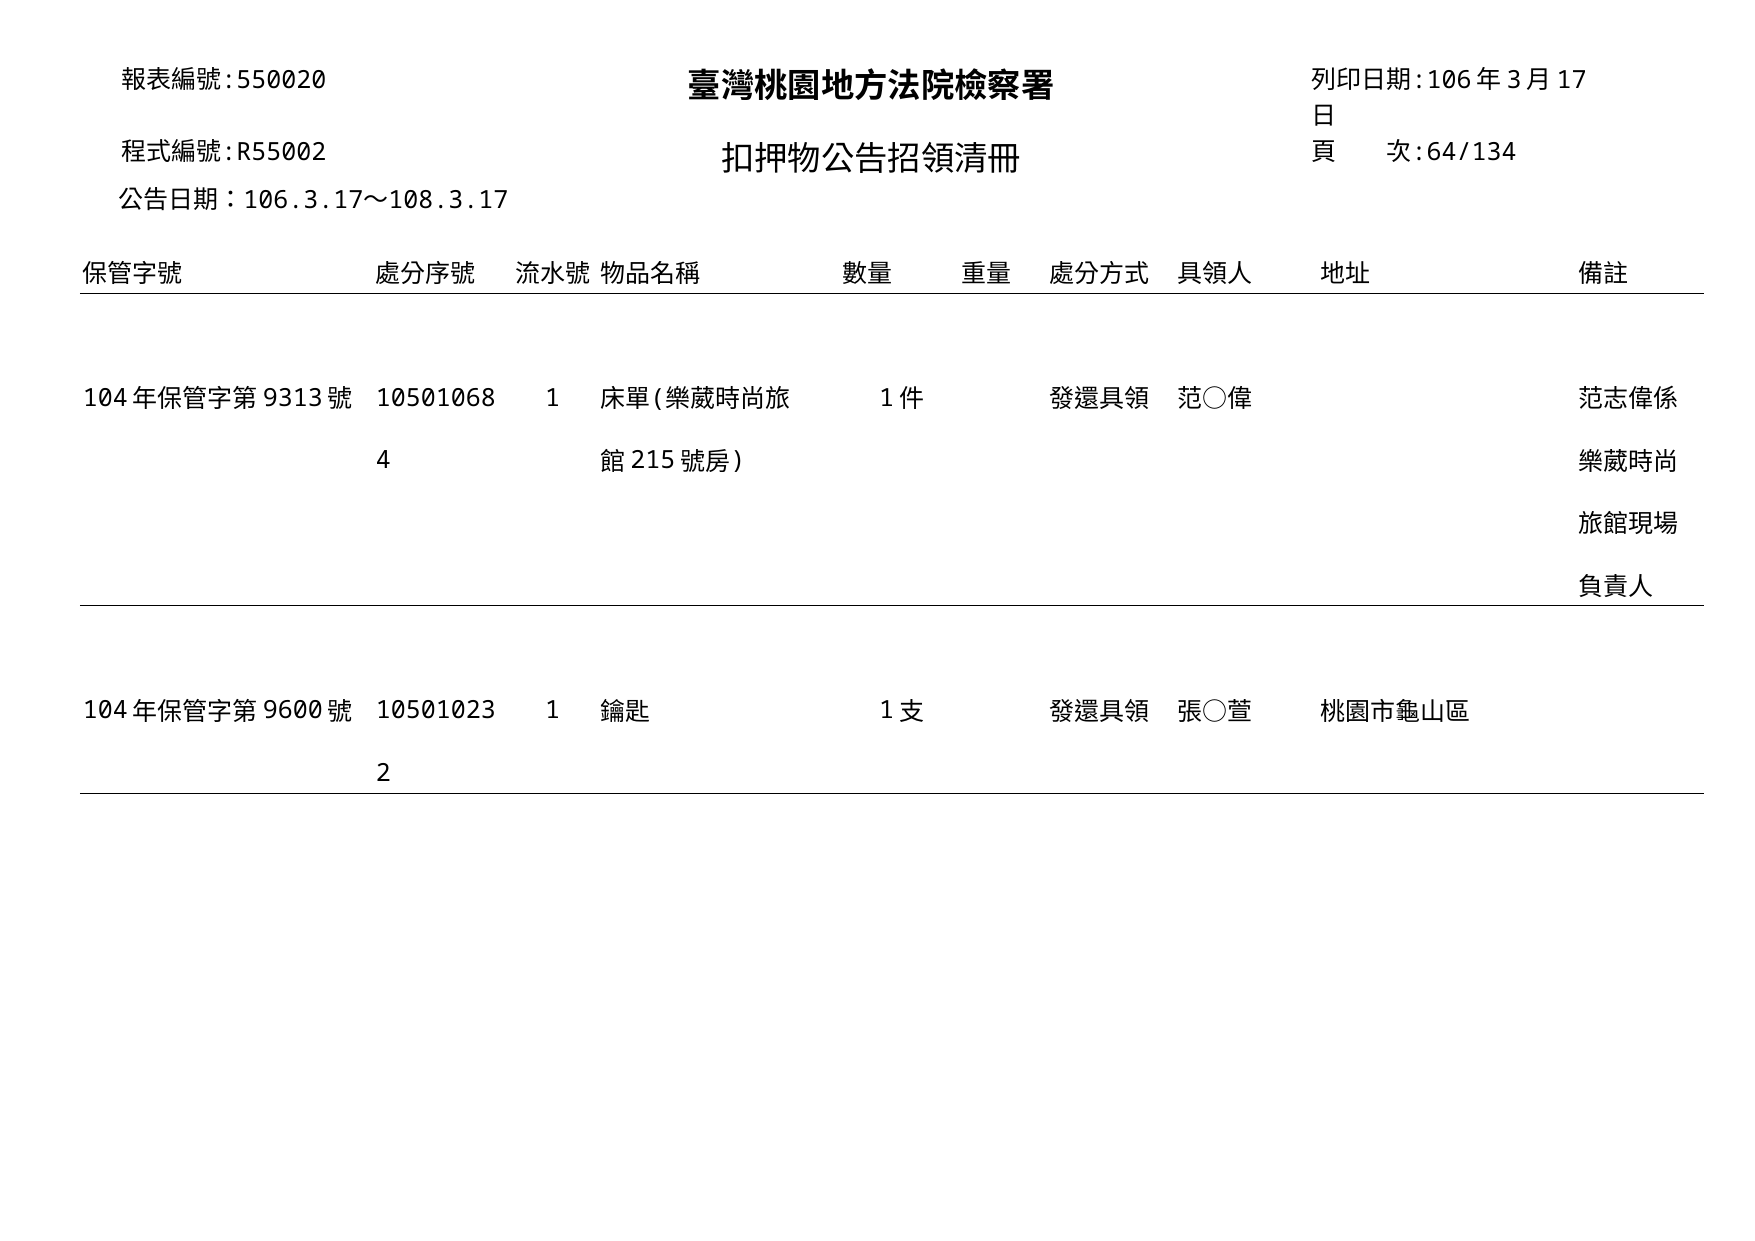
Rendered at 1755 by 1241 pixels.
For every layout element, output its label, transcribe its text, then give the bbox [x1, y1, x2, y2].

table_cell 鑰匙 [597, 606, 807, 792]
table_cell 104年保管字第9313號 [80, 294, 373, 605]
table_header 處分序號 [373, 230, 507, 292]
table_cell 范志偉係樂葳時尚旅館現場負責人 [1575, 294, 1704, 605]
table_header 具領人 [1175, 230, 1317, 292]
table_header 流水號 [507, 230, 597, 292]
table_cell 1支 [808, 606, 927, 792]
table_header 處分方式 [1046, 230, 1175, 292]
table_cell 1 [507, 606, 597, 792]
table_cell 發還具領 [1046, 606, 1175, 792]
table_cell 104年保管字第9600號 [80, 606, 373, 792]
table_cell 發還具領 [1046, 294, 1175, 605]
table_cell 范○偉 [1175, 294, 1317, 605]
table_cell 1件 [808, 294, 927, 605]
table_cell [927, 294, 1046, 605]
table_cell 桃園市龜山區 [1317, 606, 1575, 792]
table_header 重量 [927, 230, 1046, 292]
table_header 數量 [808, 230, 927, 292]
table_header 物品名稱 [597, 230, 807, 292]
table_cell 床單(樂葳時尚旅館215號房) [597, 294, 807, 605]
table_cell 1 [507, 294, 597, 605]
table_header 地址 [1317, 230, 1575, 292]
table_cell 105010232 [373, 606, 507, 792]
table_cell [1317, 294, 1575, 605]
table_cell 張○萱 [1175, 606, 1317, 792]
table_header 保管字號 [80, 230, 373, 292]
table_header 備註 [1575, 230, 1704, 292]
table_cell [927, 606, 1046, 792]
table_cell [1575, 606, 1704, 792]
table_cell 105010684 [373, 294, 507, 605]
